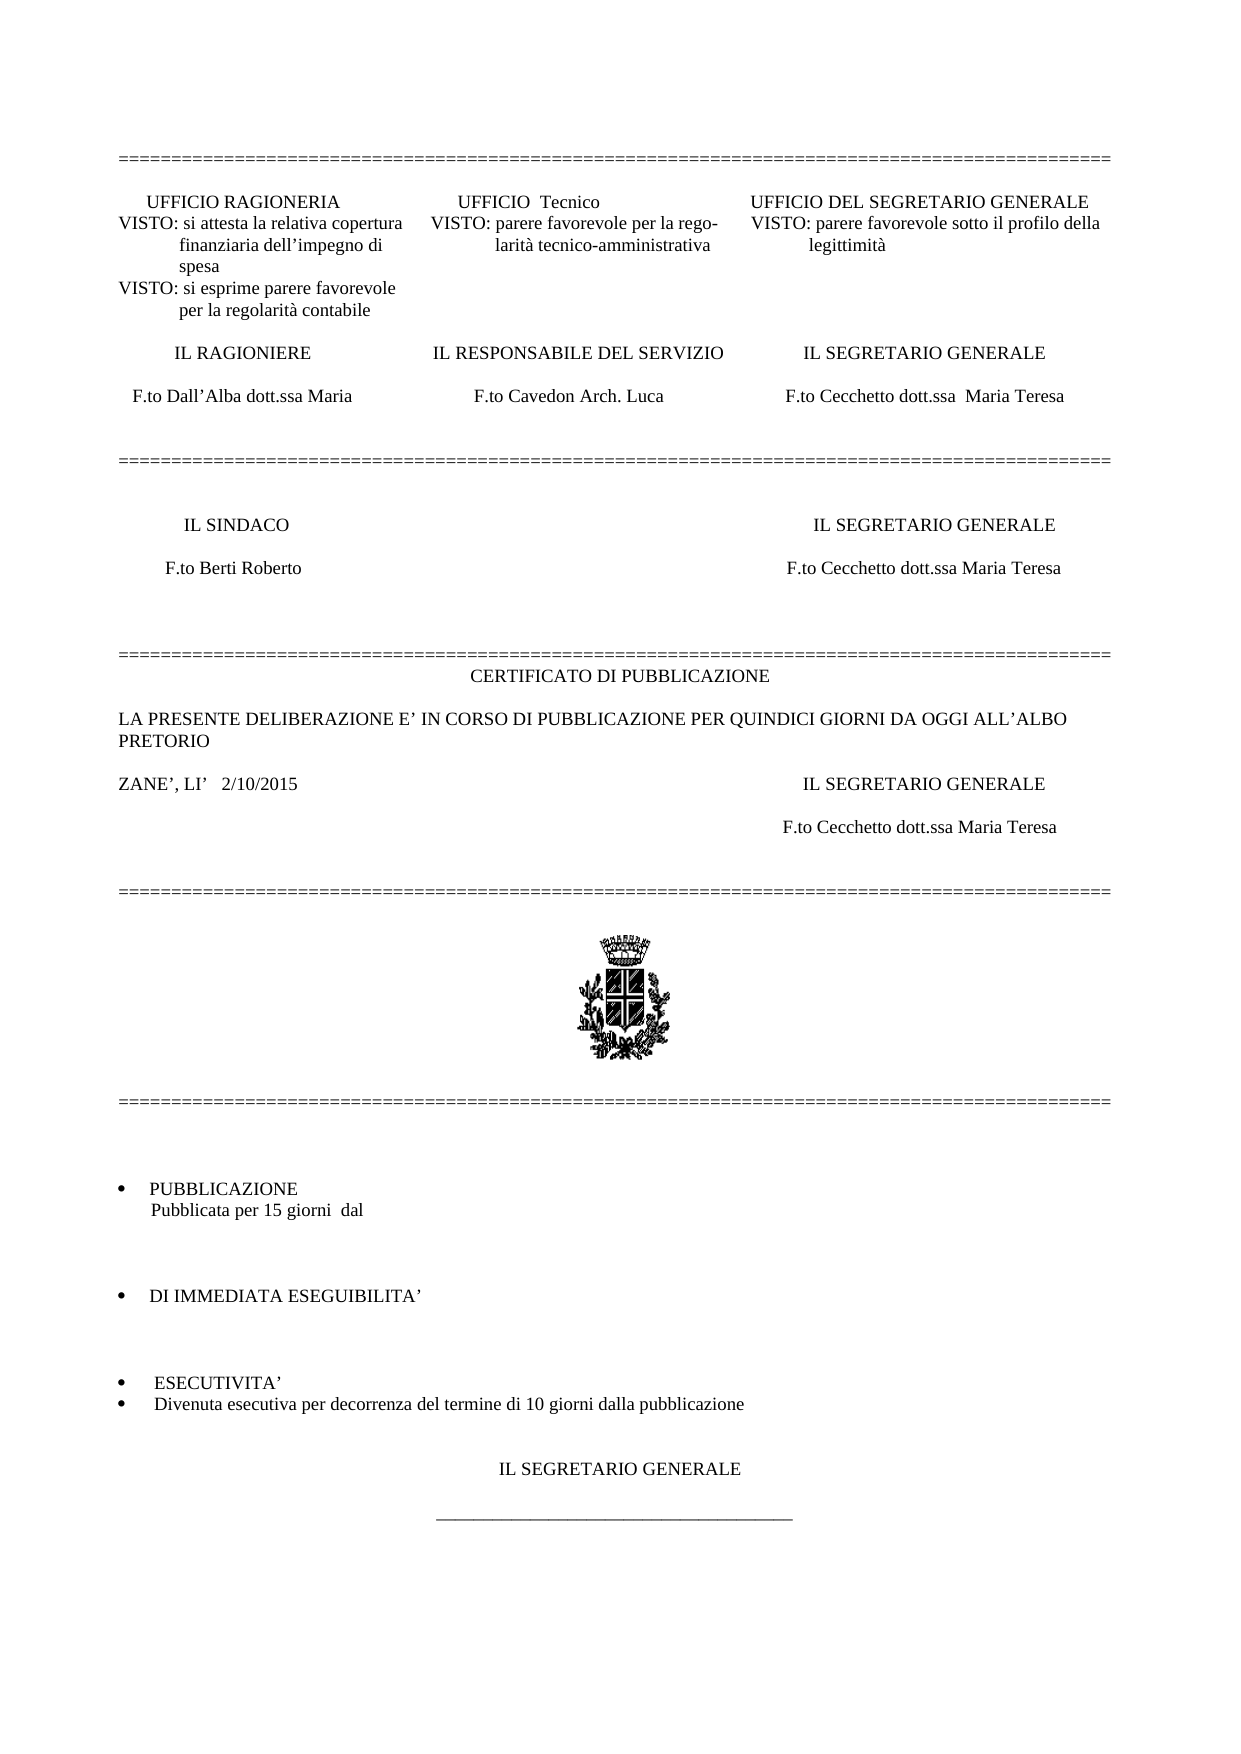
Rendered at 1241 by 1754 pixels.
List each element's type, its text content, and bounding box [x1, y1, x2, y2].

text ============================================================================================== [118, 148, 1122, 169]
text  ESECUTIVITA’ [118, 1372, 1122, 1393]
text VISTO: si esprime parere favorevole [118, 277, 1122, 298]
text ============================================================================================== [118, 881, 1122, 902]
text IL RAGIONIERE IL RESPONSABILE DEL SERVIZIO IL SEGRETARIO GENERALE [118, 342, 1122, 363]
text UFFICIO RAGIONERIA UFFICIO Tecnico UFFICIO DEL SEGRETARIO GENERALE [118, 191, 1122, 212]
text F.to Dall’Alba dott.ssa Maria F.to Cavedon Arch. Luca F.to Cecchetto dott.ssa Maria Teresa [118, 385, 1122, 406]
text  PUBBLICAZIONE [118, 1177, 1122, 1199]
text  Divenuta esecutiva per decorrenza del termine di 10 giorni dalla pubblicazione [118, 1393, 1122, 1415]
text Pubblicata per 15 giorni dal [118, 1199, 1122, 1221]
text IL SEGRETARIO GENERALE [118, 1458, 1122, 1479]
text ============================================================================================== [118, 449, 1122, 471]
text per la regolarità contabile [118, 298, 1122, 320]
picture [577, 935, 674, 1061]
text F.to Cecchetto dott.ssa Maria Teresa [118, 816, 1122, 838]
text CERTIFICATO DI PUBBLICAZIONE [118, 665, 1122, 687]
text F.to Berti Roberto F.to Cecchetto dott.ssa Maria Teresa [118, 557, 1122, 579]
text ______________________________________ [118, 1501, 1122, 1522]
text VISTO: si attesta la relativa copertura VISTO: parere favorevole per la rego- VISTO: parere favorevole sotto il profilo della [118, 212, 1122, 234]
text ZANE’, LI’ 2/10/2015 IL SEGRETARIO GENERALE [118, 773, 1122, 794]
text ============================================================================================== [118, 643, 1122, 665]
text IL SINDACO IL SEGRETARIO GENERALE [118, 514, 1122, 536]
text ============================================================================================== [118, 1091, 1122, 1113]
text finanziaria dell’impegno di larità tecnico-amministrativa legittimità [118, 234, 1122, 255]
text  DI IMMEDIATA ESEGUIBILITA’ [118, 1285, 1122, 1307]
text spesa [118, 255, 1122, 277]
text LA PRESENTE DELIBERAZIONE E’ IN CORSO DI PUBBLICAZIONE PER QUINDICI GIORNI DA OGGI ALL’ALBO PRETORIO [118, 708, 1122, 751]
